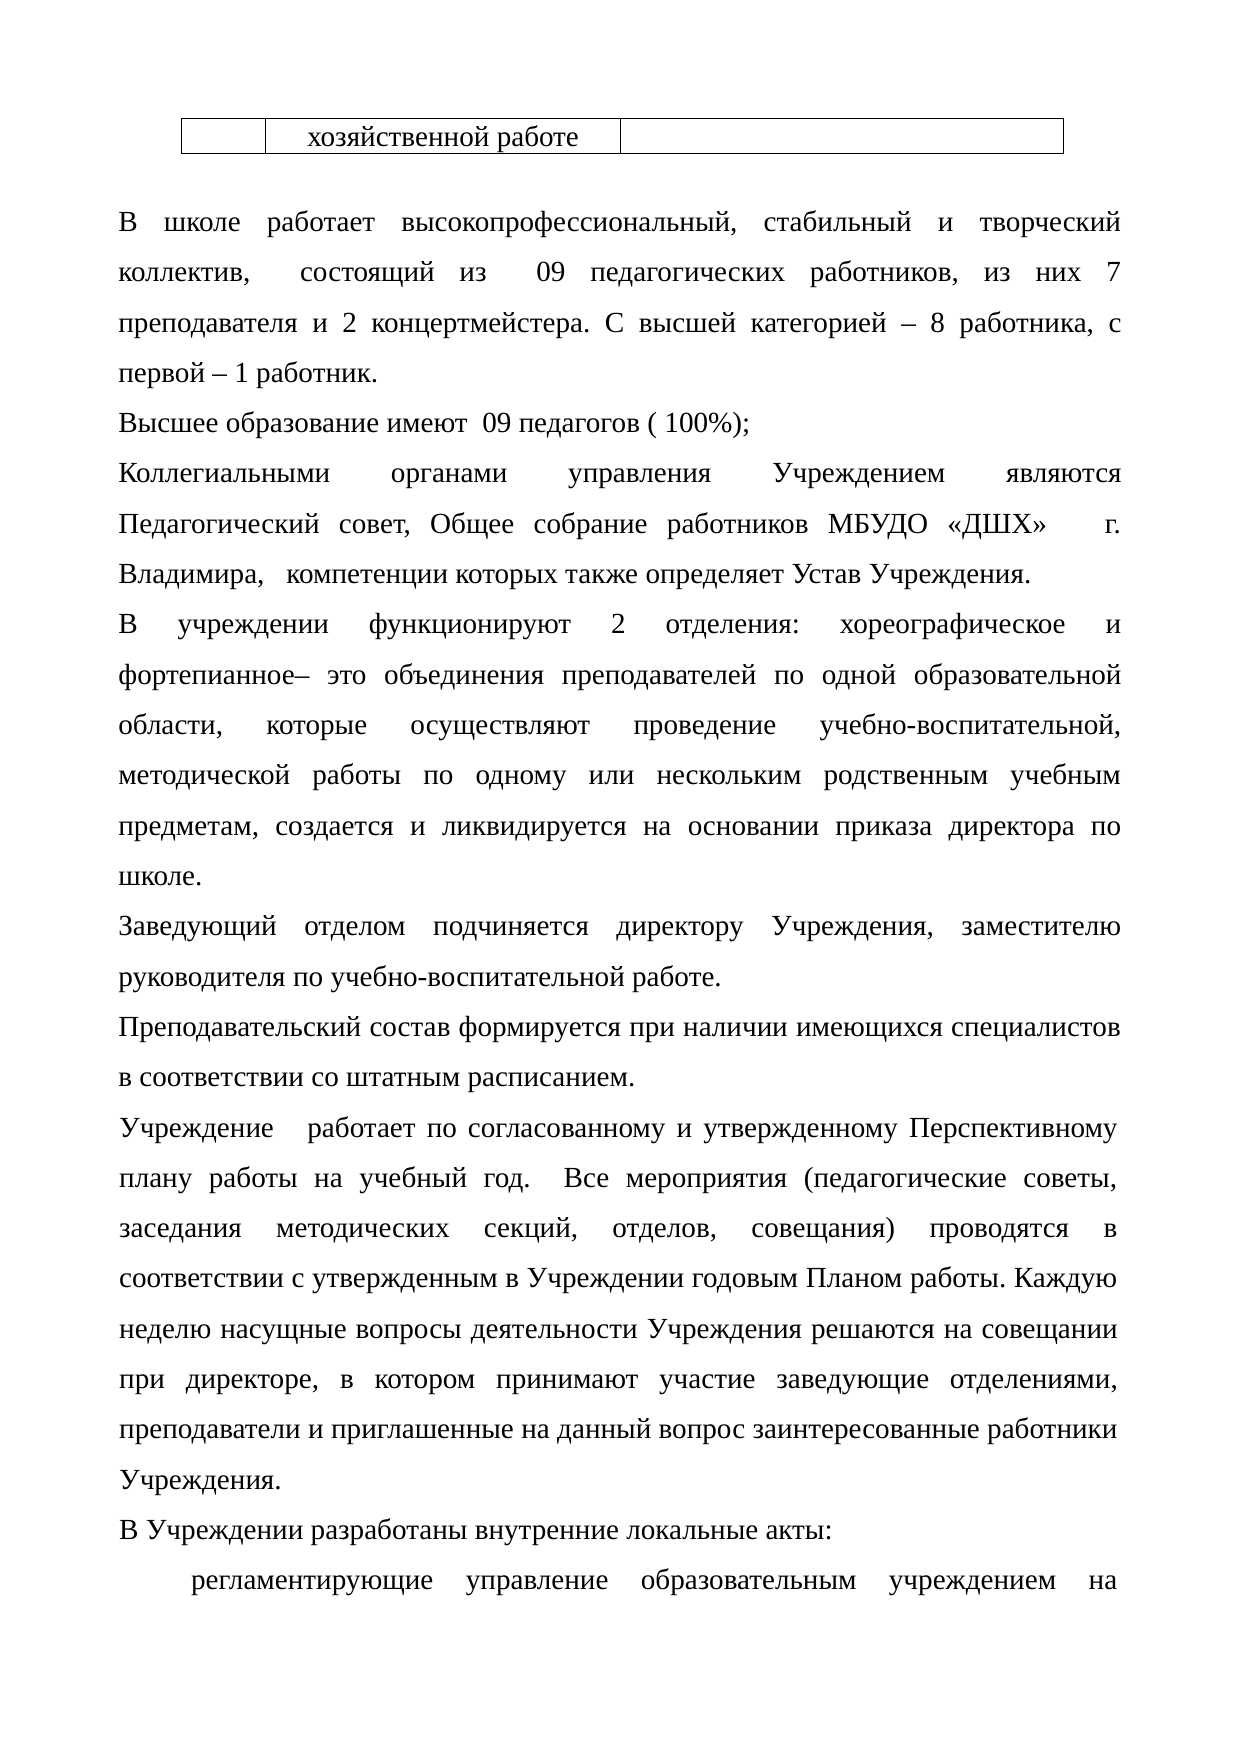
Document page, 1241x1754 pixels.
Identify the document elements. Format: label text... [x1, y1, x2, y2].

text В Учреждении разработаны внутренние локальные акты: [119, 1512, 1118, 1546]
table_cell хозяйственной работе [266, 119, 620, 153]
text регламентирующие управление образовательным учреждением на [119, 1562, 1118, 1596]
text Заведующий отделом подчиняется директору Учреждения, заместителю руководителя по учебно-воспитательной работе. [118, 908, 1122, 992]
text Высшее образование имеют 09 педагогов ( 100%); [118, 405, 1122, 439]
text Преподавательский состав формируется при наличии имеющихся специалистов в соответствии со штатным расписанием. [118, 1009, 1122, 1093]
text В школе работает высокопрофессиональный, стабильный и творческий коллектив, состоящий из 09 педагогических работников, из них 7 преподавателя и 2 концертмейстера. С высшей категорией – 8 работника, с первой – 1 работник. [118, 204, 1122, 388]
table_cell [621, 119, 1063, 153]
table_cell [182, 119, 265, 153]
text Коллегиальными органами управления Учреждением являются Педагогический совет, Общее собрание работников МБУДО «ДШХ» г. Владимира, компетенции которых также определяет Устав Учреждения. [118, 456, 1122, 590]
text В учреждении функционируют 2 отделения: хореографическое и фортепианное– это объединения преподавателей по одной образовательной области, которые осуществляют проведение учебно-воспитательной, методической работы по одному или нескольким родственным учебным предметам, создается и ликвидируется на основании приказа директора по школе. [118, 607, 1122, 892]
text Учреждение работает по согласованному и утвержденному Перспективному плану работы на учебный год. Все мероприятия (педагогические советы, заседания методических секций, отделов, совещания) проводятся в соответствии с утвержденным в Учреждении годовым Планом работы. Каждую неделю насущные вопросы деятельности Учреждения решаются на совещании при директоре, в котором принимают участие заведующие отделениями, преподаватели и приглашенные на данный вопрос заинтересованные работники Учреждения. [119, 1110, 1118, 1495]
